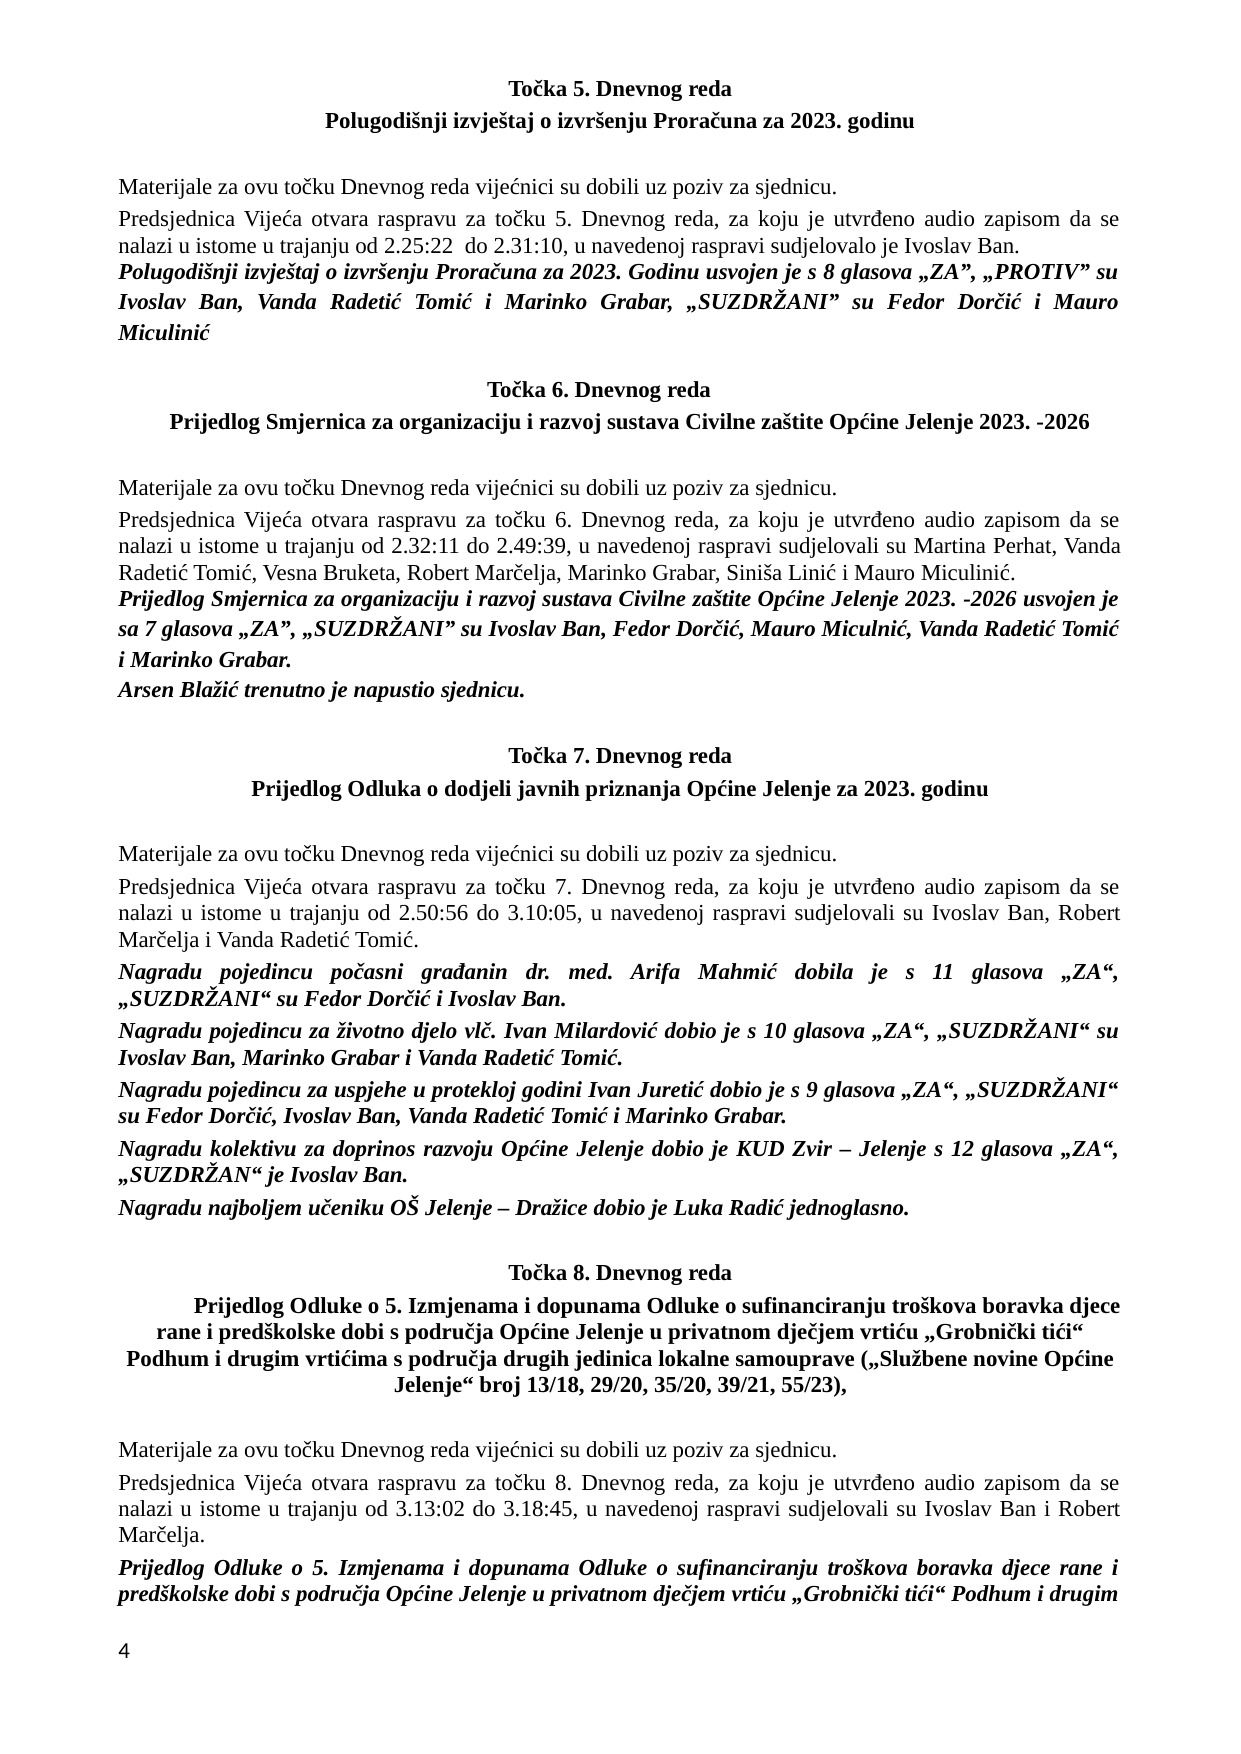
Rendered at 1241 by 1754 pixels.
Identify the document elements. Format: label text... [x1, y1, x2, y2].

text Predsjednica Vijeća otvara raspravu za točku 5. Dnevnog reda, za koju je utvrđeno audio zapisom da se nalazi u istome u trajanju od 2.25:22 do 2.31:10, u navedenoj raspravi sudjelovalo je Ivoslav Ban. [118, 205, 1122, 258]
text Materijale za ovu točku Dnevnog reda vijećnici su dobili uz poziv za sjednicu. [118, 840, 1122, 867]
text Nagradu kolektivu za doprinos razvoju Općine Jelenje dobio je KUD Zvir – Jelenje s 12 glasova „ZA“, „SUZDRŽAN“ je Ivoslav Ban. [118, 1135, 1122, 1188]
text Točka 7. Dnevnog reda [118, 743, 1122, 769]
text Prijedlog Smjernica za organizaciju i razvoj sustava Civilne zaštite Općine Jelenje 2023. -2026 usvojen je sa 7 glasova „ZA”, „SUZDRŽANI” su Ivoslav Ban, Fedor Dorčić, Mauro Miculnić, Vanda Radetić Tomić i Marinko Grabar. [118, 585, 1122, 672]
text Arsen Blažić trenutno je napustio sjednicu. [118, 676, 1122, 702]
text Polugodišnji izvještaj o izvršenju Proračuna za 2023. Godinu usvojen je s 8 glasova „ZA”, „PROTIV” su Ivoslav Ban, Vanda Radetić Tomić i Marinko Grabar, „SUZDRŽANI” su Fedor Dorčić i Mauro Miculinić [118, 258, 1122, 345]
text Nagradu pojedincu počasni građanin dr. med. Arifa Mahmić dobila je s 11 glasova „ZA“, „SUZDRŽANI“ su Fedor Dorčić i Ivoslav Ban. [118, 958, 1122, 1011]
text Materijale za ovu točku Dnevnog reda vijećnici su dobili uz poziv za sjednicu. [118, 173, 1122, 199]
text Prijedlog Odluke o 5. Izmjenama i dopunama Odluke o sufinanciranju troškova boravka djece rane i predškolske dobi s područja Općine Jelenje u privatnom dječjem vrtiću „Grobnički tići“ Podhum i drugim [118, 1554, 1122, 1607]
text Točka 6. Dnevnog reda [413, 376, 1122, 402]
text Prijedlog Odluka o dodjeli javnih priznanja Općine Jelenje za 2023. godinu [118, 775, 1122, 802]
text Nagradu pojedincu za životno djelo vlč. Ivan Milardović dobio je s 10 glasova „ZA“, „SUZDRŽANI“ su Ivoslav Ban, Marinko Grabar i Vanda Radetić Tomić. [118, 1017, 1122, 1070]
text Polugodišnji izvještaj o izvršenju Proračuna za 2023. godinu [118, 108, 1122, 134]
text Prijedlog Odluke o 5. Izmjenama i dopunama Odluke o sufinanciranju troškova boravka djece rane i predškolske dobi s područja Općine Jelenje u privatnom dječjem vrtiću „Grobnički tići“ Podhum i drugim vrtićima s područja drugih jedinica lokalne samouprave („Službene novine Općine Jelenje“ broj 13/18, 29/20, 35/20, 39/21, 55/23), [118, 1292, 1122, 1397]
text Točka 8. Dnevnog reda [118, 1259, 1122, 1286]
text Materijale za ovu točku Dnevnog reda vijećnici su dobili uz poziv za sjednicu. [118, 1436, 1122, 1463]
text Predsjednica Vijeća otvara raspravu za točku 8. Dnevnog reda, za koju je utvrđeno audio zapisom da se nalazi u istome u trajanju od 3.13:02 do 3.18:45, u navedenoj raspravi sudjelovali su Ivoslav Ban i Robert Marčelja. [118, 1469, 1122, 1548]
text Predsjednica Vijeća otvara raspravu za točku 7. Dnevnog reda, za koju je utvrđeno audio zapisom da se nalazi u istome u trajanju od 2.50:56 do 3.10:05, u navedenoj raspravi sudjelovali su Ivoslav Ban, Robert Marčelja i Vanda Radetić Tomić. [118, 873, 1122, 952]
text Nagradu najboljem učeniku OŠ Jelenje – Dražice dobio je Luka Radić jednoglasno. [118, 1194, 1122, 1221]
text Materijale za ovu točku Dnevnog reda vijećnici su dobili uz poziv za sjednicu. [118, 474, 1122, 500]
text Prijedlog Smjernica za organizaciju i razvoj sustava Civilne zaštite Općine Jelenje 2023. -2026 [118, 408, 1122, 435]
text Točka 5. Dnevnog reda [118, 75, 1122, 101]
text Nagradu pojedincu za uspjehe u protekloj godini Ivan Juretić dobio je s 9 glasova „ZA“, „SUZDRŽANI“ su Fedor Dorčić, Ivoslav Ban, Vanda Radetić Tomić i Marinko Grabar. [118, 1076, 1122, 1129]
text Predsjednica Vijeća otvara raspravu za točku 6. Dnevnog reda, za koju je utvrđeno audio zapisom da se nalazi u istome u trajanju od 2.32:11 do 2.49:39, u navedenoj raspravi sudjelovali su Martina Perhat, Vanda Radetić Tomić, Vesna Bruketa, Robert Marčelja, Marinko Grabar, Siniša Linić i Mauro Miculinić. [118, 506, 1122, 585]
